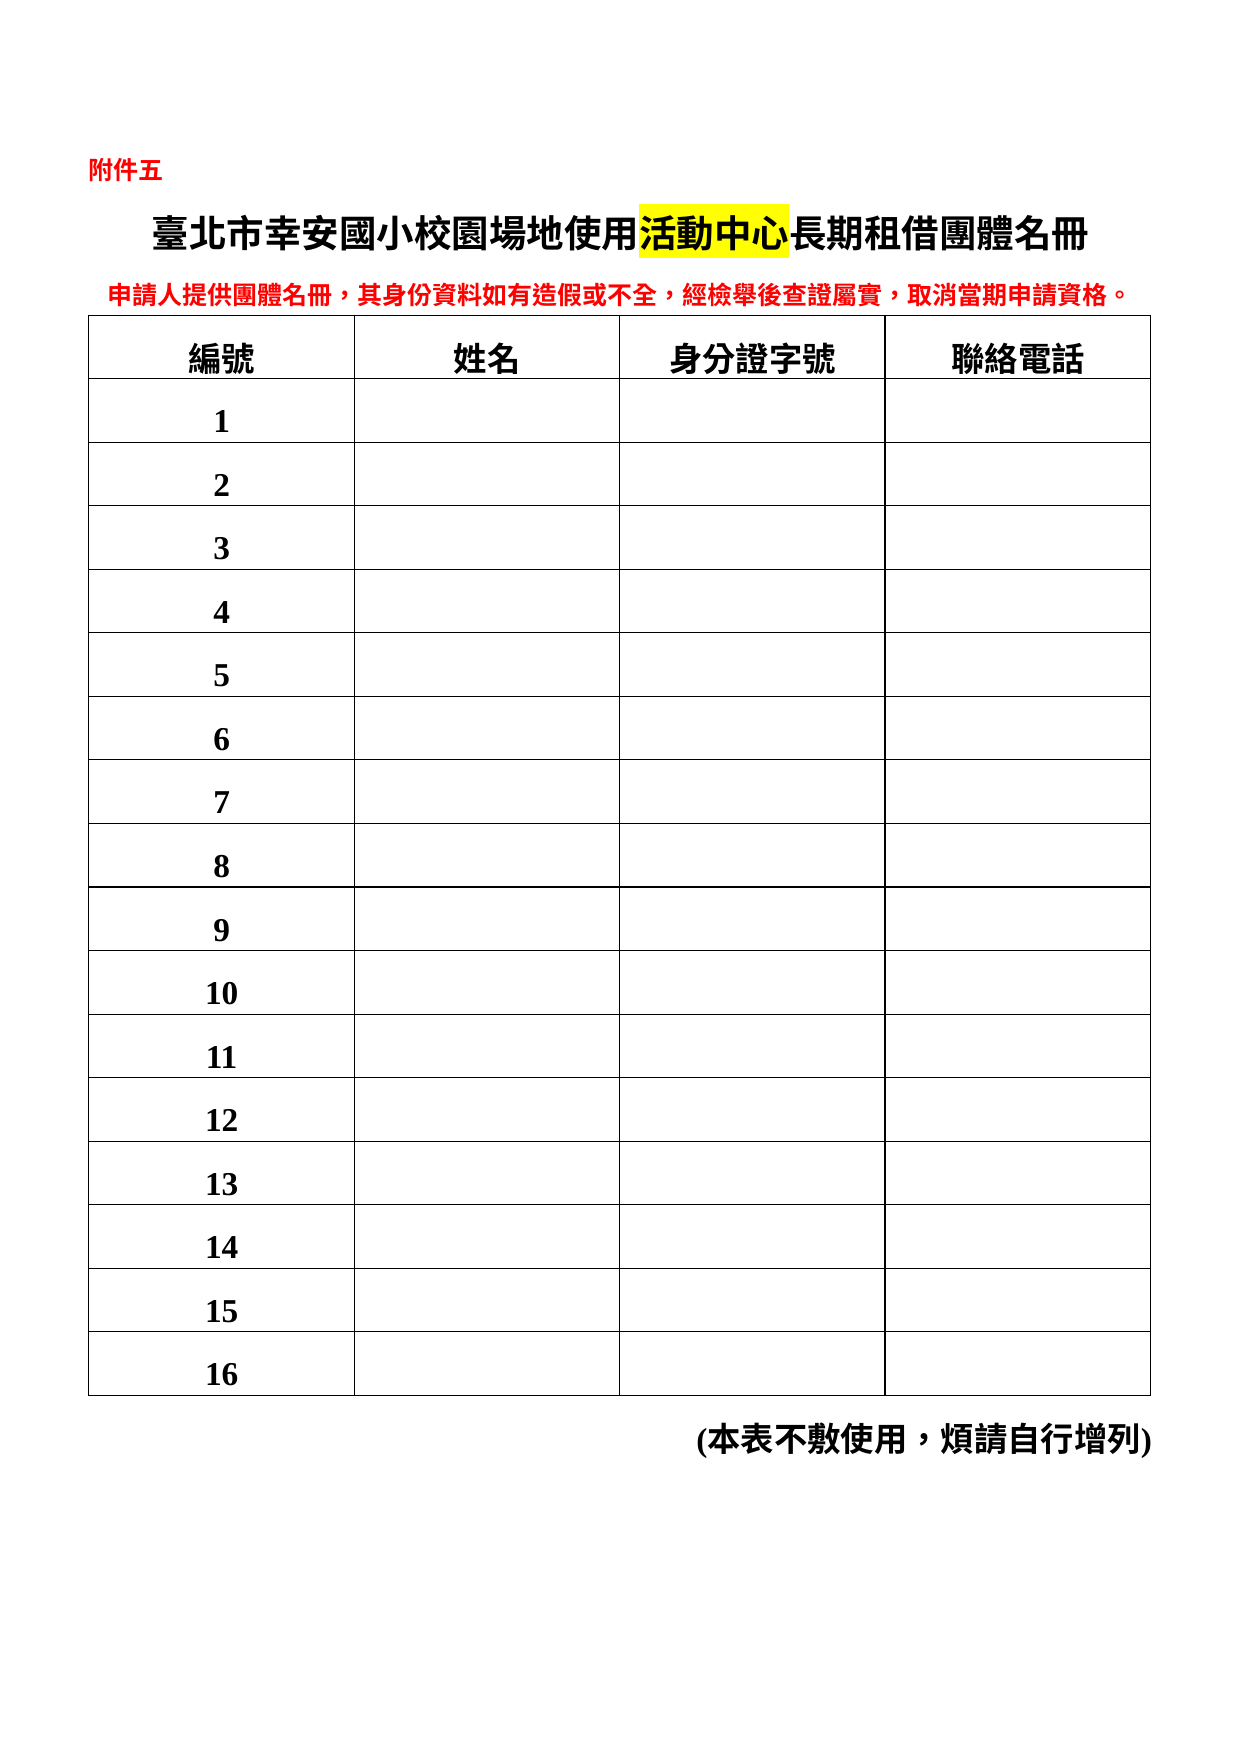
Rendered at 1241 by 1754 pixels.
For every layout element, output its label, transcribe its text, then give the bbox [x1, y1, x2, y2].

table_cell [886, 570, 1150, 632]
table_cell 1 [89, 379, 354, 442]
table_cell [886, 1142, 1150, 1204]
table_cell 9 [89, 888, 354, 950]
table_header 身分證字號 [620, 316, 884, 378]
table_cell [620, 760, 884, 823]
table_cell [886, 1015, 1150, 1077]
table_cell 5 [89, 633, 354, 696]
table_cell [620, 824, 884, 886]
text 附件五 [89, 127, 1152, 189]
table_cell [355, 1205, 619, 1268]
table_cell 15 [89, 1269, 354, 1331]
table_cell [886, 1332, 1150, 1395]
table_cell [620, 1269, 884, 1331]
table_cell 13 [89, 1142, 354, 1204]
table_cell [886, 888, 1150, 950]
table_cell [355, 1142, 619, 1204]
table_cell 8 [89, 824, 354, 886]
table_cell 7 [89, 760, 354, 823]
table_cell [886, 824, 1150, 886]
table_cell [620, 697, 884, 759]
table_cell [620, 1015, 884, 1077]
table_cell [620, 1078, 884, 1141]
table_cell [886, 506, 1150, 569]
table_cell [620, 888, 884, 950]
table_cell [355, 760, 619, 823]
table_cell 6 [89, 697, 354, 759]
table_cell [620, 633, 884, 696]
table_cell [886, 1269, 1150, 1331]
text (本表不敷使用，煩請自行增列) [89, 1396, 1152, 1458]
table_cell [886, 760, 1150, 823]
table_cell [886, 951, 1150, 1013]
table_cell [620, 506, 884, 569]
table_header 編號 [89, 316, 354, 378]
table_cell 11 [89, 1015, 354, 1077]
table_cell [620, 570, 884, 632]
table_cell [355, 506, 619, 569]
table_cell [886, 379, 1150, 442]
table_cell [355, 633, 619, 696]
table_cell 16 [89, 1332, 354, 1395]
table_cell [620, 443, 884, 505]
table_cell [355, 888, 619, 950]
text 申請人提供團體名冊，其身份資料如有造假或不全，經檢舉後查證屬實，取消當期申請資格。 [89, 252, 1152, 314]
table_cell [620, 1205, 884, 1268]
table_cell [355, 443, 619, 505]
table_header 姓名 [355, 316, 619, 378]
table_cell 10 [89, 951, 354, 1013]
table_cell [355, 824, 619, 886]
table_cell [886, 697, 1150, 759]
table_cell [620, 951, 884, 1013]
table_cell [355, 379, 619, 442]
table_cell [886, 1078, 1150, 1141]
table_cell 2 [89, 443, 354, 505]
table_cell 4 [89, 570, 354, 632]
table_cell [355, 1015, 619, 1077]
table_cell [355, 951, 619, 1013]
table_cell [355, 1078, 619, 1141]
table_cell [355, 570, 619, 632]
table_cell 12 [89, 1078, 354, 1141]
table_cell [886, 1205, 1150, 1268]
table_cell [620, 379, 884, 442]
table_cell 3 [89, 506, 354, 569]
table_cell [620, 1142, 884, 1204]
table_cell [355, 1332, 619, 1395]
table_cell [886, 633, 1150, 696]
table_header 聯絡電話 [886, 316, 1150, 378]
text 臺北市幸安國小校園場地使用活動中心長期租借團體名冊 [89, 189, 1152, 252]
table_cell [886, 443, 1150, 505]
table_cell 14 [89, 1205, 354, 1268]
table_cell [355, 697, 619, 759]
table_cell [355, 1269, 619, 1331]
table_cell [620, 1332, 884, 1395]
